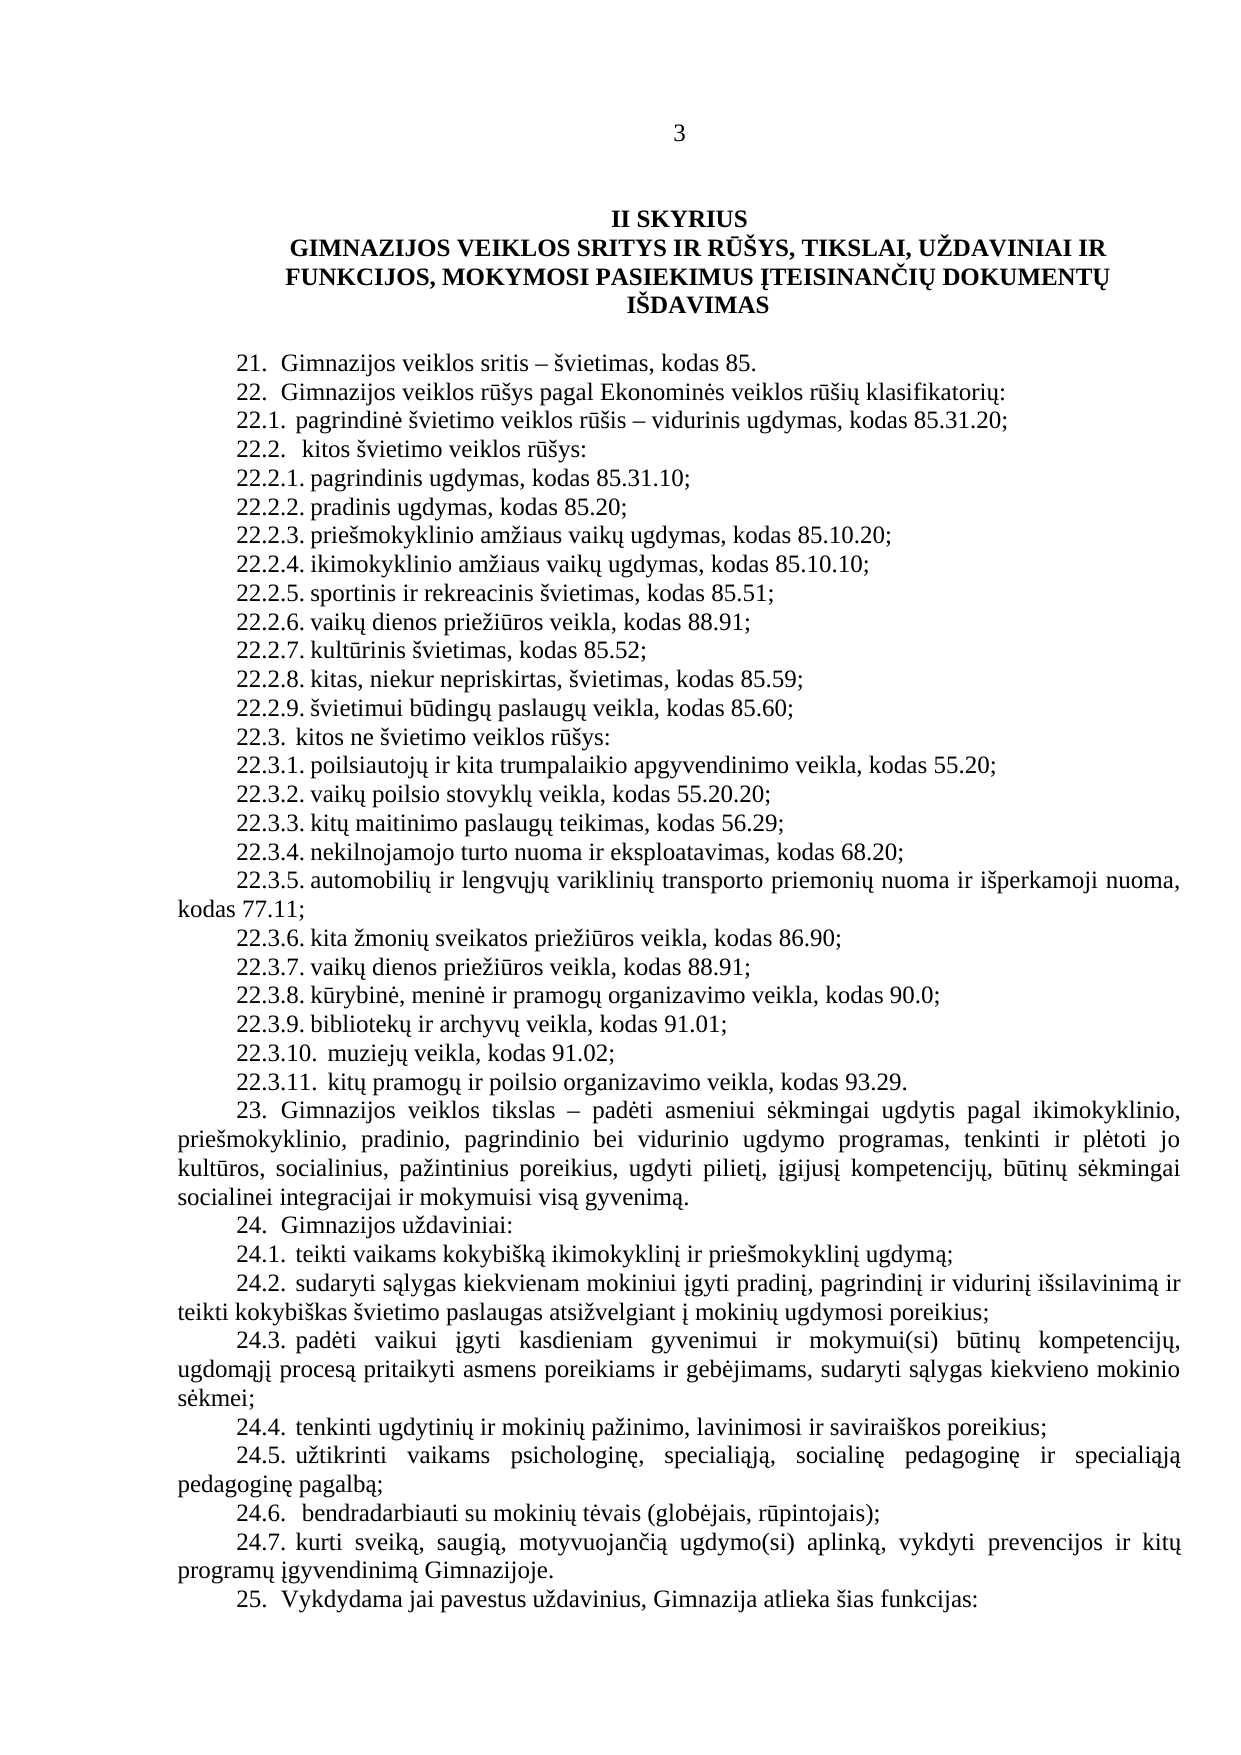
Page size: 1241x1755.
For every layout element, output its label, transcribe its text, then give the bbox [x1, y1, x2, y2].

text 22.3.3. kitų maitinimo paslaugų teikimas, kodas 56.29; [177, 808, 1181, 837]
text 24.5. užtikrinti vaikams psichologinę, specialiąją, socialinę pedagoginę ir specialiąją pedagoginę pagalbą; [177, 1441, 1181, 1498]
text 24.3. padėti vaikui įgyti kasdieniam gyvenimui ir mokymui(si) būtinų kompetencijų, ugdomąjį procesą pritaikyti asmens poreikiams ir gebėjimams, sudaryti sąlygas kiekvieno mokinio sėkmei; [177, 1326, 1181, 1412]
text 22.2. kitos švietimo veiklos rūšys: [177, 434, 1181, 463]
text 25. Vykdydama jai pavestus uždavinius, Gimnazija atlieka šias funkcijas: [177, 1584, 1181, 1613]
text 22.3.8. kūrybinė, meninė ir pramogų organizavimo veikla, kodas 90.0; [177, 981, 1181, 1009]
text 22.3.6. kita žmonių sveikatos priežiūros veikla, kodas 86.90; [177, 923, 1181, 952]
text 22.2.2. pradinis ugdymas, kodas 85.20; [177, 492, 1181, 521]
text II SKYRIUS [177, 204, 1181, 233]
text 23. Gimnazijos veiklos tikslas – padėti asmeniui sėkmingai ugdytis pagal ikimokyklinio, priešmokyklinio, pradinio, pagrindinio bei vidurinio ugdymo programas, tenkinti ir plėtoti jo kultūros, socialinius, pažintinius poreikius, ugdyti pilietį, įgijusį kompetencijų, būtinų sėkmingai socialinei integracijai ir mokymuisi visą gyvenimą. [177, 1096, 1181, 1211]
text 22. Gimnazijos veiklos rūšys pagal Ekonominės veiklos rūšių klasifikatorių: [177, 377, 1181, 406]
text 22.3.10. muziejų veikla, kodas 91.02; [177, 1038, 1181, 1067]
text 22.3.7. vaikų dienos priežiūros veikla, kodas 88.91; [177, 952, 1181, 981]
text 22.2.9. švietimui būdingų paslaugų veikla, kodas 85.60; [177, 693, 1181, 722]
text 22.2.1. pagrindinis ugdymas, kodas 85.31.10; [177, 463, 1181, 492]
text 22.3. kitos ne švietimo veiklos rūšys: [177, 722, 1181, 751]
text 22.3.1. poilsiautojų ir kita trumpalaikio apgyvendinimo veikla, kodas 55.20; [177, 751, 1181, 779]
text 22.3.11. kitų pramogų ir poilsio organizavimo veikla, kodas 93.29. [177, 1067, 1181, 1096]
text GIMNAZIJOS VEIKLOS SRITYS IR RŪŠYS, TIKSLAI, UŽDAVINIAI IR FUNKCIJOS, MOKYMOSI PASIEKIMUS ĮTEISINANČIŲ DOKUMENTŲ IŠDAVIMAS [215, 233, 1181, 319]
text 22.2.6. vaikų dienos priežiūros veikla, kodas 88.91; [177, 607, 1181, 636]
text 22.2.8. kitas, niekur nepriskirtas, švietimas, kodas 85.59; [177, 664, 1181, 693]
text 24.6. bendradarbiauti su mokinių tėvais (globėjais, rūpintojais); [177, 1498, 1181, 1527]
text 24.1. teikti vaikams kokybišką ikimokyklinį ir priešmokyklinį ugdymą; [177, 1239, 1181, 1268]
text 24.4. tenkinti ugdytinių ir mokinių pažinimo, lavinimosi ir saviraiškos poreikius; [177, 1412, 1181, 1441]
text 22.3.9. bibliotekų ir archyvų veikla, kodas 91.01; [177, 1009, 1181, 1038]
text 22.2.4. ikimokyklinio amžiaus vaikų ugdymas, kodas 85.10.10; [177, 549, 1181, 578]
text 22.2.3. priešmokyklinio amžiaus vaikų ugdymas, kodas 85.10.20; [177, 521, 1181, 549]
text 22.3.2. vaikų poilsio stovyklų veikla, kodas 55.20.20; [177, 779, 1181, 808]
text 22.1. pagrindinė švietimo veiklos rūšis – vidurinis ugdymas, kodas 85.31.20; [177, 406, 1181, 434]
text 24.7. kurti sveiką, saugią, motyvuojančią ugdymo(si) aplinką, vykdyti prevencijos ir kitų programų įgyvendinimą Gimnazijoje. [177, 1527, 1181, 1584]
text 21. Gimnazijos veiklos sritis – švietimas, kodas 85. [177, 348, 1181, 377]
text 24. Gimnazijos uždaviniai: [177, 1211, 1181, 1239]
text 22.3.5. automobilių ir lengvųjų variklinių transporto priemonių nuoma ir išperkamoji nuoma, kodas 77.11; [177, 866, 1181, 923]
text 22.3.4. nekilnojamojo turto nuoma ir eksploatavimas, kodas 68.20; [177, 837, 1181, 866]
text 22.2.5. sportinis ir rekreacinis švietimas, kodas 85.51; [177, 578, 1181, 607]
text 24.2. sudaryti sąlygas kiekvienam mokiniui įgyti pradinį, pagrindinį ir vidurinį išsilavinimą ir teikti kokybiškas švietimo paslaugas atsižvelgiant į mokinių ugdymosi poreikius; [177, 1268, 1181, 1326]
text 22.2.7. kultūrinis švietimas, kodas 85.52; [177, 636, 1181, 664]
